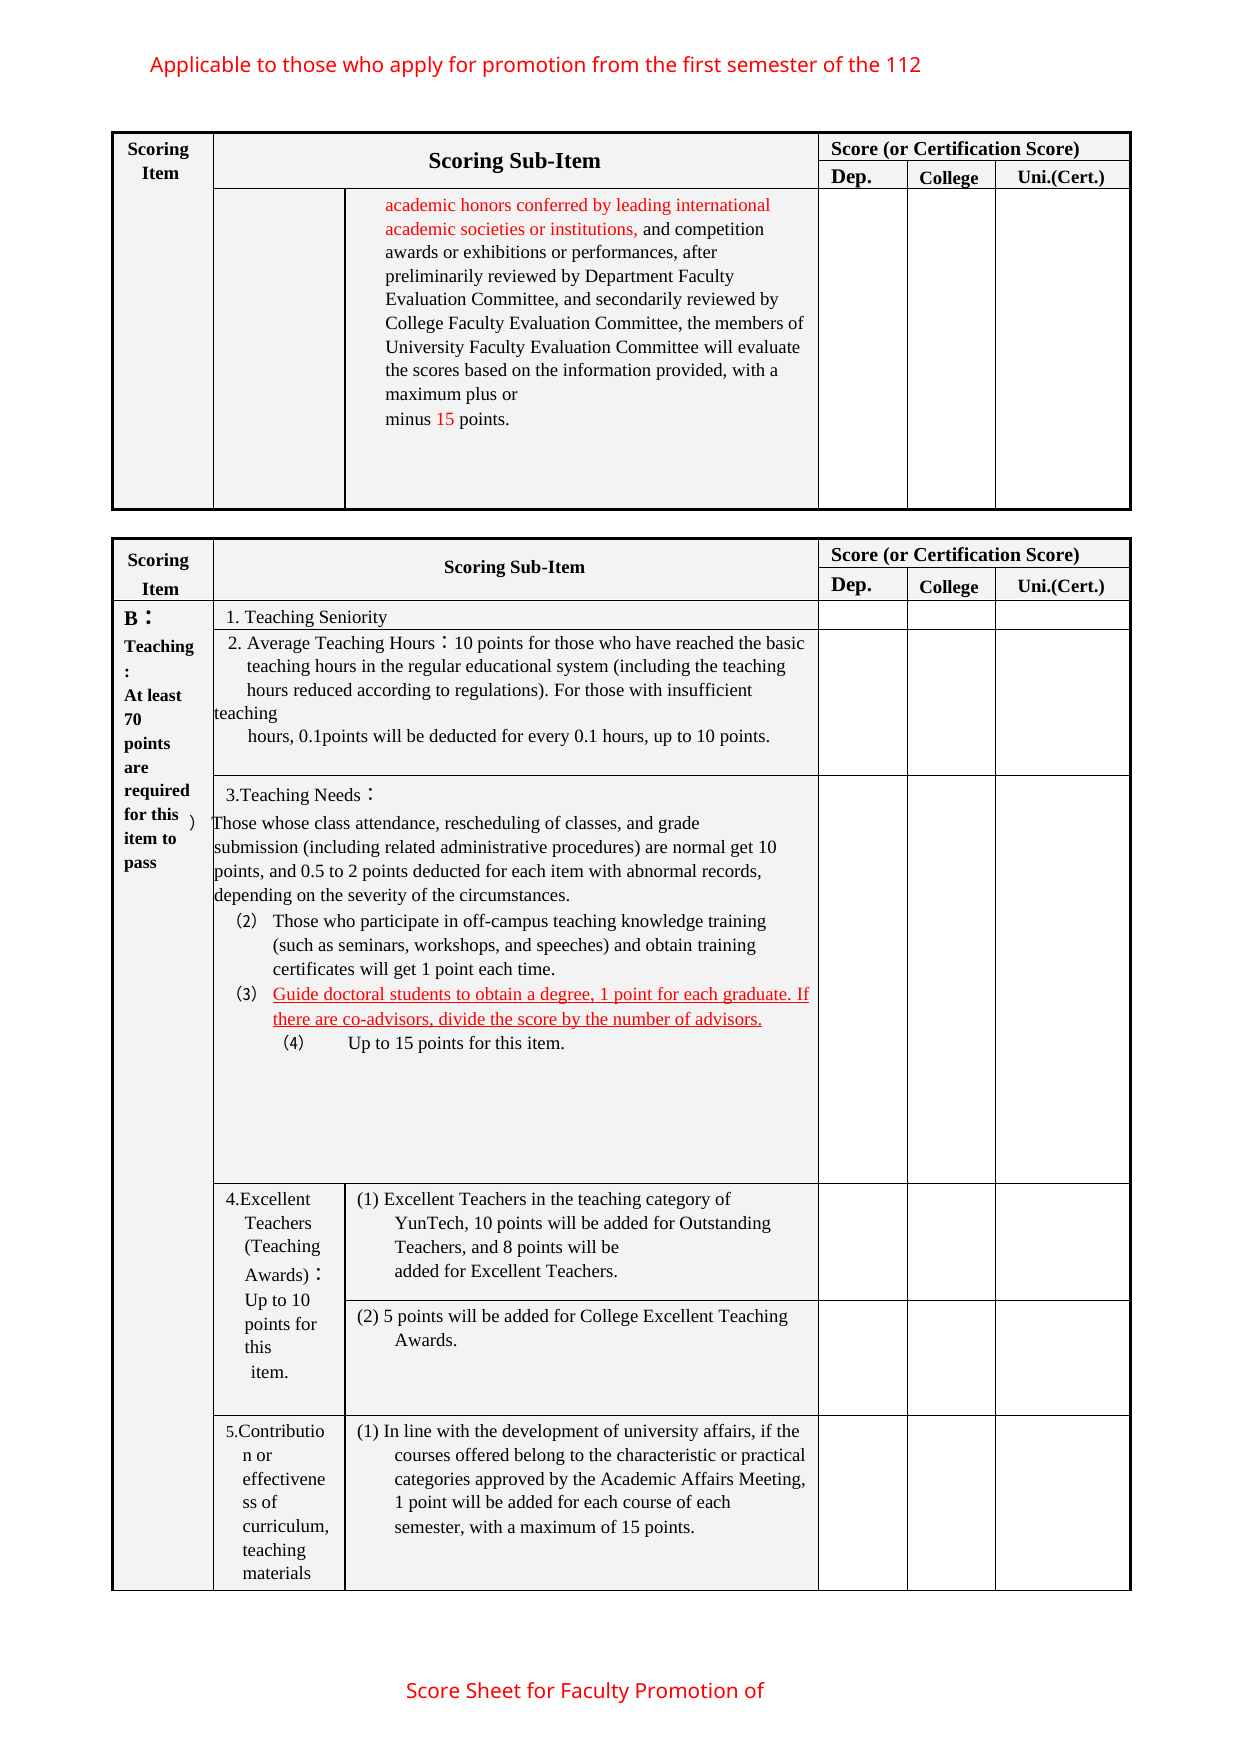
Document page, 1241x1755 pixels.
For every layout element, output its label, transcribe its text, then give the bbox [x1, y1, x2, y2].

table_cell [113, 511, 1131, 537]
table_cell (2) 5 points will be added for College Excellent Teaching Awards. [346, 1301, 818, 1415]
table_cell [996, 630, 1129, 775]
table_cell [908, 776, 995, 1183]
table_cell (1) Excellent Teachers in the teaching category of YunTech, 10 points will be added for Outstanding Teachers, and 8 points will be added for Excellent Teachers. [346, 1184, 818, 1300]
table_cell Score (or Certification Score) [819, 540, 1129, 567]
table_cell Uni.(Cert.) [996, 161, 1129, 188]
table_cell academic honors conferred by leading international academic societies or institutions, and competition awards or exhibitions or performances, after preliminarily reviewed by Department Faculty Evaluation Committee, and secondarily reviewed by College Faculty Evaluation Committee, the members of University Faculty Evaluation Committee will evaluate the scores based on the information provided, with a maximum plus or minus 15 points. [346, 189, 818, 508]
table_cell (1) In line with the development of university affairs, if the courses offered belong to the characteristic or practical categories approved by the Academic Affairs Meeting, 1 point will be added for each course of each semester, with a maximum of 15 points. [346, 1416, 818, 1590]
table_cell Uni.(Cert.) [996, 568, 1129, 599]
table_cell College [908, 568, 995, 599]
table_cell [819, 776, 907, 1183]
table_cell [819, 601, 907, 629]
table_cell 1. Teaching Seniority [214, 601, 818, 629]
table_cell [908, 601, 995, 629]
table_cell College [908, 161, 995, 188]
table_cell Scoring Item [114, 540, 213, 599]
table_cell [996, 189, 1129, 508]
table_cell [819, 189, 907, 508]
table_cell [908, 1301, 995, 1415]
table_cell [996, 601, 1129, 629]
table_cell B： Teaching : At least 70 points are required for this item to pass [114, 601, 213, 1590]
table_cell Scoring Sub-Item [214, 540, 818, 599]
table_header Scoring Item [114, 134, 213, 508]
table_cell 4.Excellent Teachers (Teaching Awards)： Up to 10 points for this item. [214, 1184, 344, 1415]
table_cell Dep. [819, 568, 907, 599]
table_cell [214, 189, 344, 508]
table_cell [908, 1184, 995, 1300]
table_cell [996, 776, 1129, 1183]
table_cell [819, 630, 907, 775]
table_cell [819, 1416, 907, 1590]
table_cell [996, 1416, 1129, 1590]
table_cell 3.Teaching Needs： Those whose class attendance, rescheduling of classes, and grade submission (including related administrative procedures) are normal get 10 points, and 0.5 to 2 points deducted for each item with abnormal records, depending on the severity of the circumstances. Those who participate in off-campus teaching knowledge training (such as seminars, workshops, and speeches) and obtain training certificates will get 1 point each time. Guide doctoral students to obtain a degree, 1 point for each graduate. If there are co-advisors, divide the score by the number of advisors. Up to 15 points for this item. [214, 776, 818, 1183]
table_cell [996, 1184, 1129, 1300]
table_cell [996, 1301, 1129, 1415]
table_cell [908, 1416, 995, 1590]
table_header Scoring Sub-Item [214, 134, 818, 188]
table_cell 2. Average Teaching Hours：10 points for those who have reached the basic teaching hours in the regular educational system (including the teaching hours reduced according to regulations). For those with insufficient teaching hours, 0.1points will be deducted for every 0.1 hours, up to 10 points. [214, 630, 818, 775]
table_header Score (or Certification Score) [819, 134, 1129, 160]
table_cell [908, 630, 995, 775]
table_cell [819, 1301, 907, 1415]
table_cell 5.Contribution or effectiveness of curriculum, teaching materials [214, 1416, 344, 1590]
table_cell [819, 1184, 907, 1300]
table_cell [908, 189, 995, 508]
table_cell Dep. [819, 161, 907, 188]
